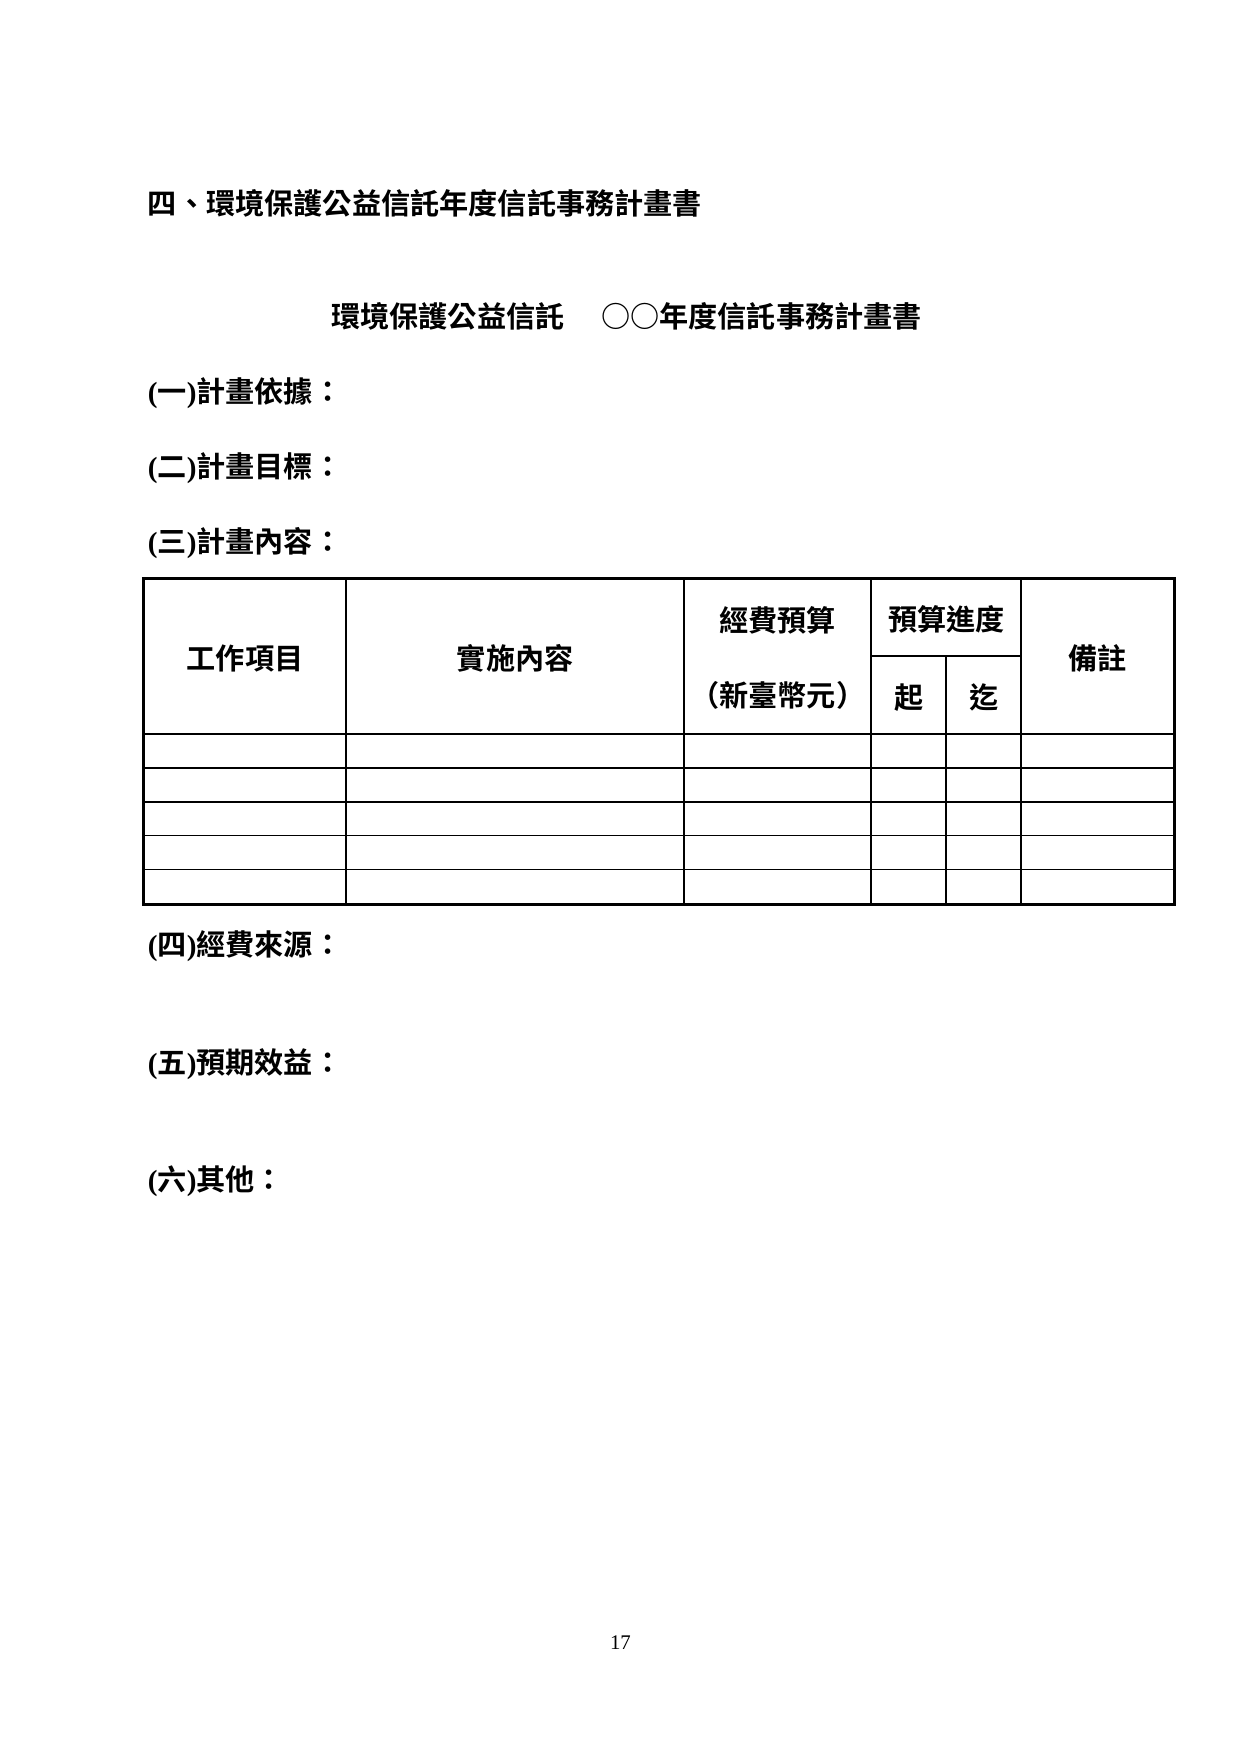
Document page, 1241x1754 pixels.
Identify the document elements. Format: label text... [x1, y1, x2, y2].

table_cell [145, 803, 345, 835]
table_cell [1022, 735, 1173, 767]
table_cell [872, 803, 945, 835]
table_cell [947, 769, 1020, 801]
table_cell [685, 803, 870, 835]
table_cell [347, 870, 683, 902]
text 環境保護公益信託 ○○年度信託事務計畫書 [148, 277, 1092, 352]
table_cell [947, 803, 1020, 835]
table_header 工作項目 [145, 580, 345, 733]
table_cell [872, 870, 945, 902]
table_cell [685, 836, 870, 869]
table_cell [145, 769, 345, 801]
table_cell [347, 769, 683, 801]
table_header 實施內容 [347, 580, 683, 733]
subtitle 四、環境保護公益信託年度信託事務計畫書 [148, 164, 1092, 239]
table_cell [145, 735, 345, 767]
text (五)預期效益： [148, 1023, 1092, 1098]
table_cell [947, 836, 1020, 869]
text (二)計畫目標： [148, 427, 1092, 502]
table_cell [145, 836, 345, 869]
table_cell [947, 735, 1020, 767]
text (一)計畫依據： [148, 352, 1092, 427]
table_cell [347, 836, 683, 869]
table_cell [347, 735, 683, 767]
text (四)經費來源： [148, 906, 1092, 981]
text (六)其他： [148, 1140, 1092, 1215]
text (三)計畫內容： [148, 502, 1092, 577]
table_cell [347, 803, 683, 835]
table_cell [872, 735, 945, 767]
table_cell [872, 769, 945, 801]
table_header 備註 [1022, 580, 1173, 733]
table_cell [947, 870, 1020, 902]
table_cell [1022, 870, 1173, 902]
table_cell 起 [872, 657, 945, 733]
table_header 經費預算 （新臺幣元） [685, 580, 870, 733]
table_cell [685, 735, 870, 767]
table_cell [1022, 803, 1173, 835]
table_header 預算進度 [872, 580, 1020, 655]
table_cell [685, 769, 870, 801]
table_cell [872, 836, 945, 869]
table_cell [1022, 836, 1173, 869]
table_cell [685, 870, 870, 902]
table_cell 迄 [947, 657, 1020, 733]
table_cell [145, 870, 345, 902]
table_cell [1022, 769, 1173, 801]
